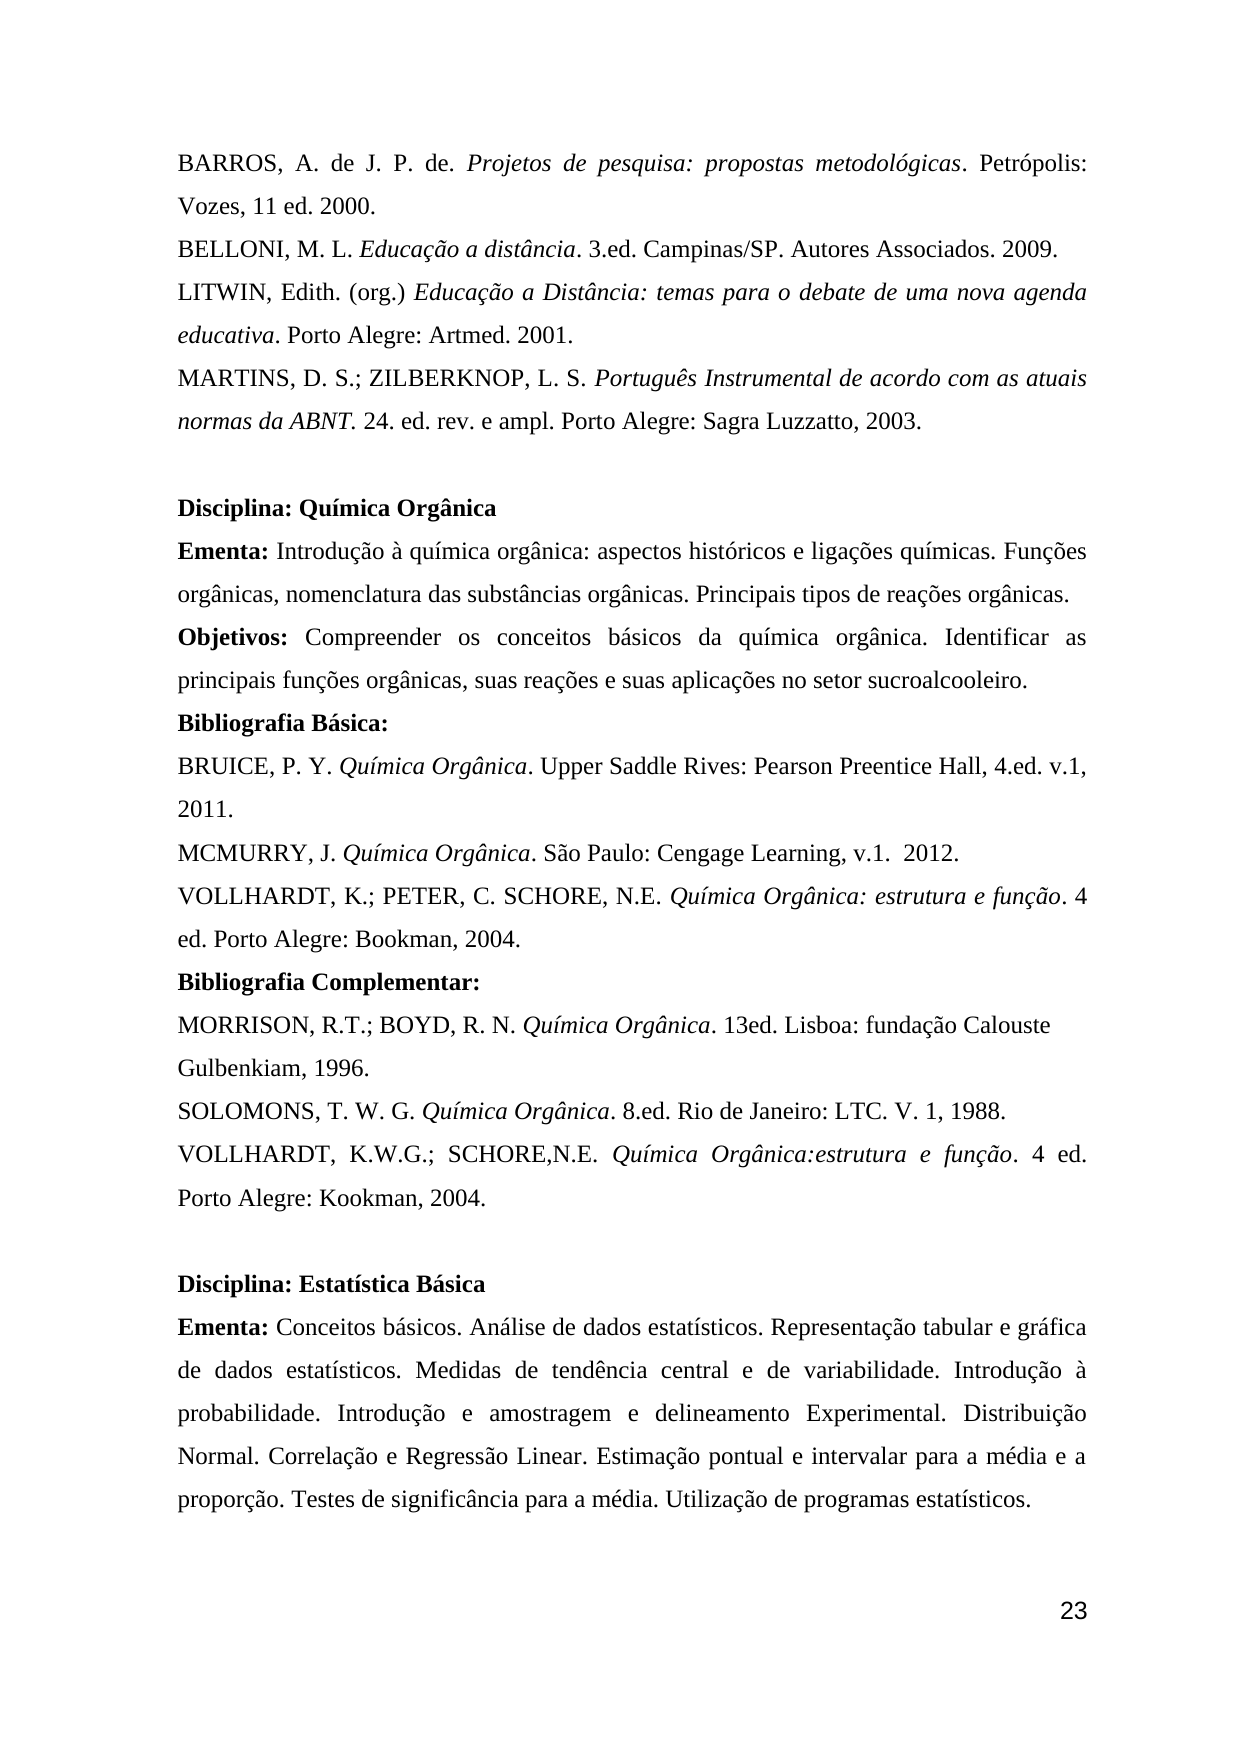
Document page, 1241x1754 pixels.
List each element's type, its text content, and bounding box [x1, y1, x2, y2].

text VOLLHARDT, K.W.G.; SCHORE,N.E. Química Orgânica:estrutura e função. 4 ed. Porto Alegre: Kookman, 2004. [177, 1139, 1087, 1211]
text BELLONI, M. L. Educação a distância. 3.ed. Campinas/SP. Autores Associados. 2009. [177, 234, 1087, 263]
text LITWIN, Edith. (org.) Educação a Distância: temas para o debate de uma nova agenda educativa. Porto Alegre: Artmed. 2001. [177, 277, 1087, 349]
text Vollhardt, K.; PETER, C. SCHORE, N.E. Química Orgânica: estrutura e função. 4 ed. Porto Alegre: Bookman, 2004. [177, 881, 1087, 953]
text Bibliografia Complementar: [177, 967, 1087, 996]
text BARROS, A. de J. P. de. Projetos de pesquisa: propostas metodológicas. Petrópolis: Vozes, 11 ed. 2000. [177, 148, 1087, 219]
text Ementa: Conceitos básicos. Análise de dados estatísticos. Representação tabular e gráfica de dados estatísticos. Medidas de tendência central e de variabilidade. Introdução à probabilidade. Introdução e amostragem e delineamento Experimental. Distribuição Normal. Correlação e Regressão Linear. Estimação pontual e intervalar para a média e a proporção. Testes de significância para a média. Utilização de programas estatísticos. [177, 1312, 1087, 1513]
text MARTINS, D. S.; ZILBERKNOP, L. S. Português Instrumental de acordo com as atuais normas da ABNT. 24. ed. rev. e ampl. Porto Alegre: Sagra Luzzatto, 2003. [177, 363, 1087, 435]
text SOLOMONS, T. W. G. Química Orgânica. 8.ed. Rio de Janeiro: LTC. V. 1, 1988. [177, 1096, 1087, 1125]
text BRUICE, P. Y. Química Orgânica. Upper Saddle Rives: Pearson Preentice Hall, 4.ed. v.1, 2011. [177, 751, 1087, 823]
text Objetivos: Compreender os conceitos básicos da química orgânica. Identificar as principais funções orgânicas, suas reações e suas aplicações no setor sucroalcooleiro. [177, 622, 1087, 694]
text Disciplina: Química Orgânica [177, 493, 1087, 521]
text Disciplina: Estatística Básica [177, 1269, 1087, 1298]
text Bibliografia Básica: [177, 708, 1087, 737]
text MORRISON, R.T.; BOYD, R. N. Química Orgânica. 13ed. Lisboa: fundação Calouste Gulbenkiam, 1996. [177, 1010, 1087, 1082]
text Ementa: Introdução à química orgânica: aspectos históricos e ligações químicas. Funções orgânicas, nomenclatura das substâncias orgânicas. Principais tipos de reações orgânicas. [177, 536, 1087, 608]
text McMurry, J. Química Orgânica. São Paulo: Cengage Learning, v.1. 2012. [177, 838, 1087, 866]
